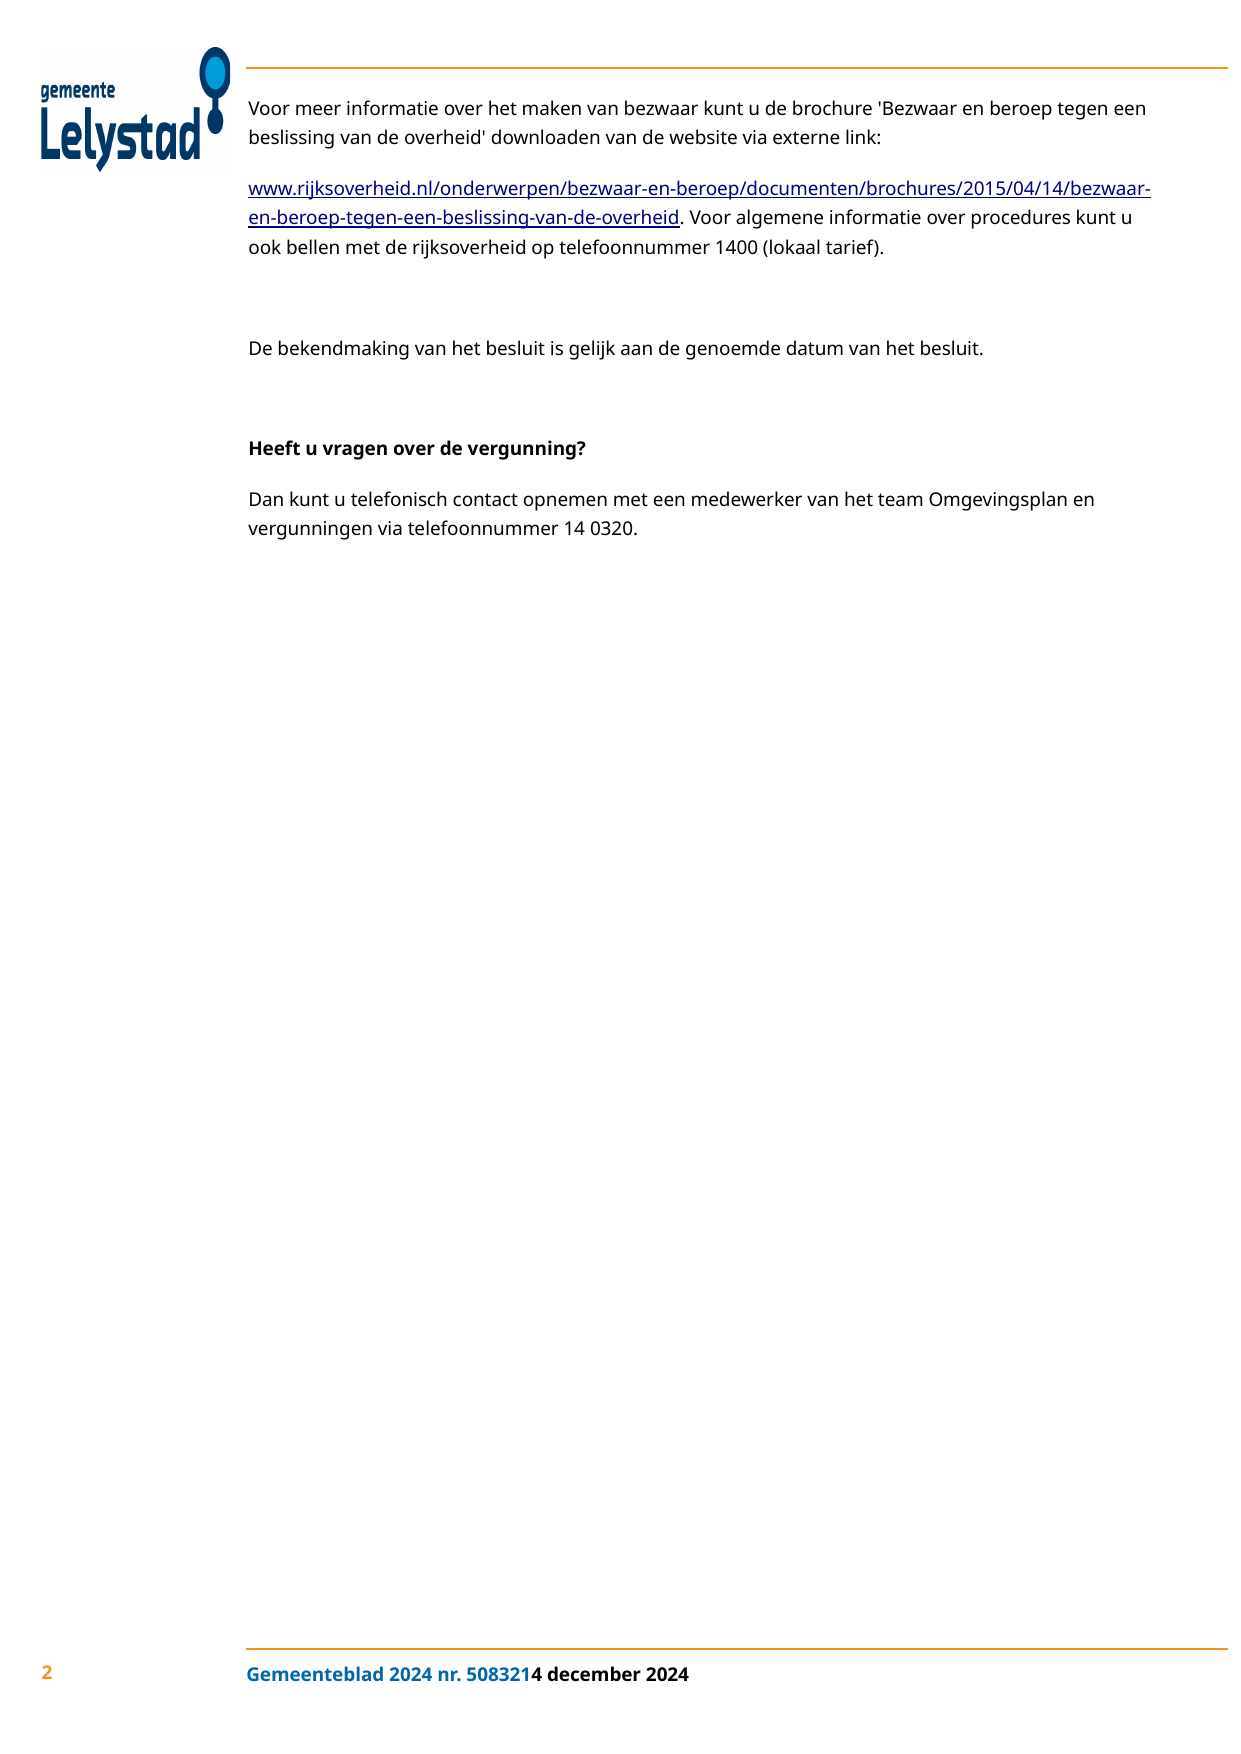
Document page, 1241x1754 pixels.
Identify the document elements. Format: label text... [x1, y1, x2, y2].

text www.rijksoverheid.nl/onderwerpen/bezwaar-en-beroep/documenten/brochures/2015/04/14/bezwaar-en-beroep-tegen-een-beslissing-van-de-overheid. Voor algemene informatie over procedures kunt u ook bellen met de rijksoverheid op telefoonnummer 1400 (lokaal tarief). [248, 175, 1152, 260]
text Voor meer informatie over het maken van bezwaar kunt u de brochure 'Bezwaar en beroep tegen een beslissing van de overheid' downloaden van de website via externe link: [248, 95, 1152, 150]
text Dan kunt u telefonisch contact opnemen met een medewerker van het team Omgevingsplan en vergunningen via telefoonnummer 14 0320. [248, 486, 1152, 541]
picture [41, 47, 231, 172]
text Heeft u vragen over de vergunning? [248, 436, 1152, 461]
text De bekendmaking van het besluit is gelijk aan de genoemde datum van het besluit. [248, 335, 1152, 361]
